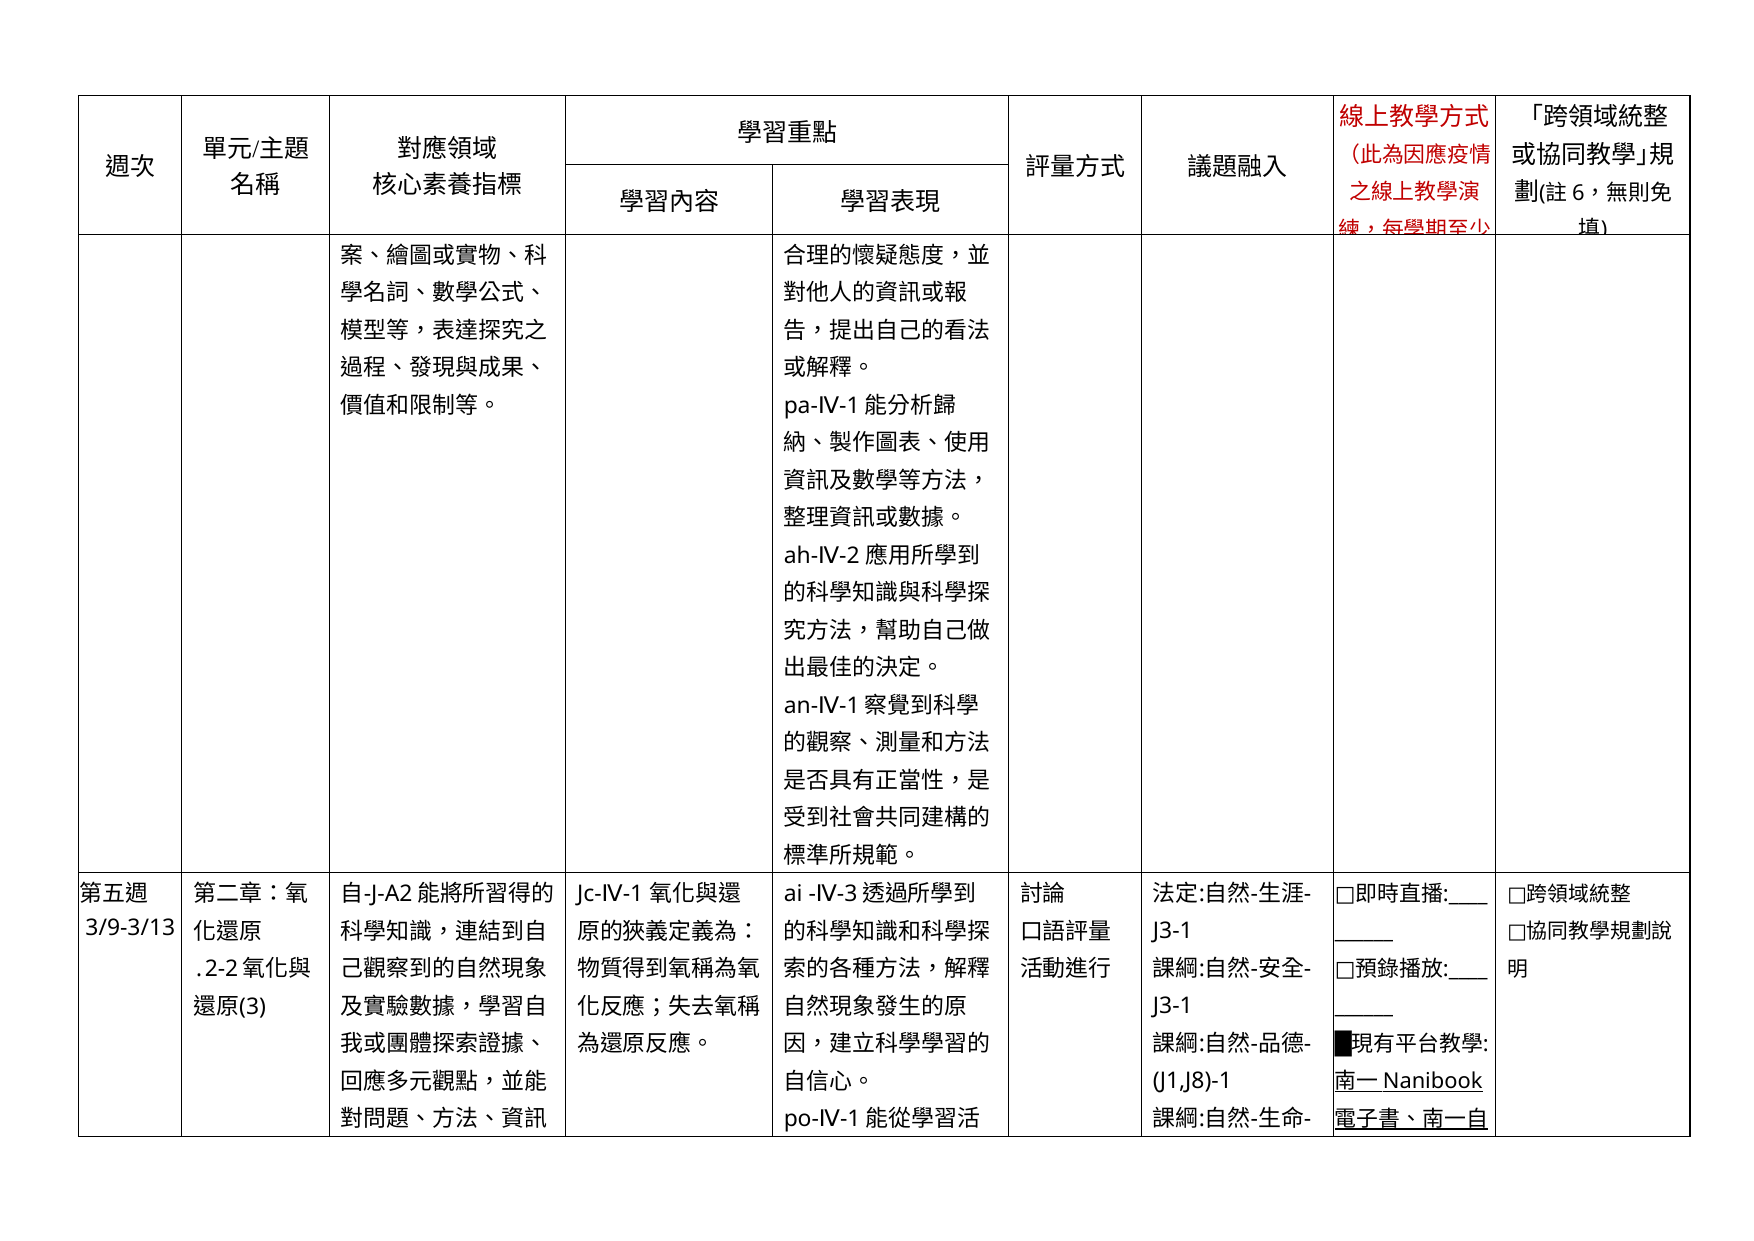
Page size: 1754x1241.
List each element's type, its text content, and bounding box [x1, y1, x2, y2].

table_cell [1009, 235, 1141, 872]
table_cell 討論 口語評量 活動進行 [1009, 873, 1141, 1136]
table_cell 第五週 3/9-3/13 [79, 873, 181, 1136]
table_cell ai -Ⅳ-3透過所學到的科學知識和科學探索的各種方法，解釋自然現象發生的原因，建立科學學習的自信心。 po-Ⅳ-1能從學習活 [773, 873, 1008, 1136]
table_header 單元/主題名稱 [182, 96, 329, 234]
table_cell 自-J-A2能將所習得的科學知識，連結到自己觀察到的自然現象及實驗數據，學習自我或團體探索證據、回應多元觀點，並能對問題、方法、資訊 [330, 873, 565, 1136]
table_cell 合理的懷疑態度，並對他人的資訊或報告，提出自己的看法或解釋。 pa-Ⅳ-1能分析歸納、製作圖表、使用資訊及數學等方法，整理資訊或數據。 ah-Ⅳ-2 應用所學到的科學知識與科學探究方法，幫助自己做出最佳的決定。 an-Ⅳ-1察覺到科學的觀察、測量和方法是否具有正當性，是受到社會共同建構的標準所規範。 [773, 235, 1008, 872]
table_header 線上教學方式 （此為因應疫情之線上教學演練，每學期至少實施3次，請見註5） [1334, 96, 1495, 234]
table_header 學習重點 [566, 96, 1008, 164]
table_header 週次 [79, 96, 181, 234]
table_cell □即時直播:__________ □預錄播放:__________ █現有平台教學: 南一Nanibook電子書、南一自 [1334, 873, 1495, 1136]
table_cell [1142, 235, 1333, 872]
table_header 議題融入 [1142, 96, 1333, 234]
table_cell [79, 235, 181, 872]
table_cell [182, 235, 329, 872]
table_cell [1334, 235, 1495, 872]
table_cell 學習表現 [773, 165, 1008, 234]
table_cell □跨領域統整 □協同教學規劃說明 [1496, 873, 1689, 1136]
table_cell Jc-Ⅳ-1 氧化與還原的狹義定義為：物質得到氧稱為氧化反應；失去氧稱為還原反應。 [566, 873, 772, 1136]
table_cell 法定:自然-生涯-J3-1 課綱:自然-安全-J3-1 課綱:自然-品德-(J1,J8)-1 課綱:自然-生命- [1142, 873, 1333, 1136]
table_cell [566, 235, 772, 872]
table_header 評量方式 [1009, 96, 1141, 234]
table_cell 案、繪圖或實物、科學名詞、數學公式、模型等，表達探究之過程、發現與成果、價值和限制等。 [330, 235, 565, 872]
table_header 「跨領域統整或協同教學｣規劃(註6，無則免填) [1496, 96, 1689, 234]
table_cell 學習內容 [566, 165, 772, 234]
table_cell 第二章：氧化還原 ․2-2氧化與還原(3) [182, 873, 329, 1136]
table_header 對應領域 核心素養指標 [330, 96, 565, 234]
table_cell [1496, 235, 1689, 872]
